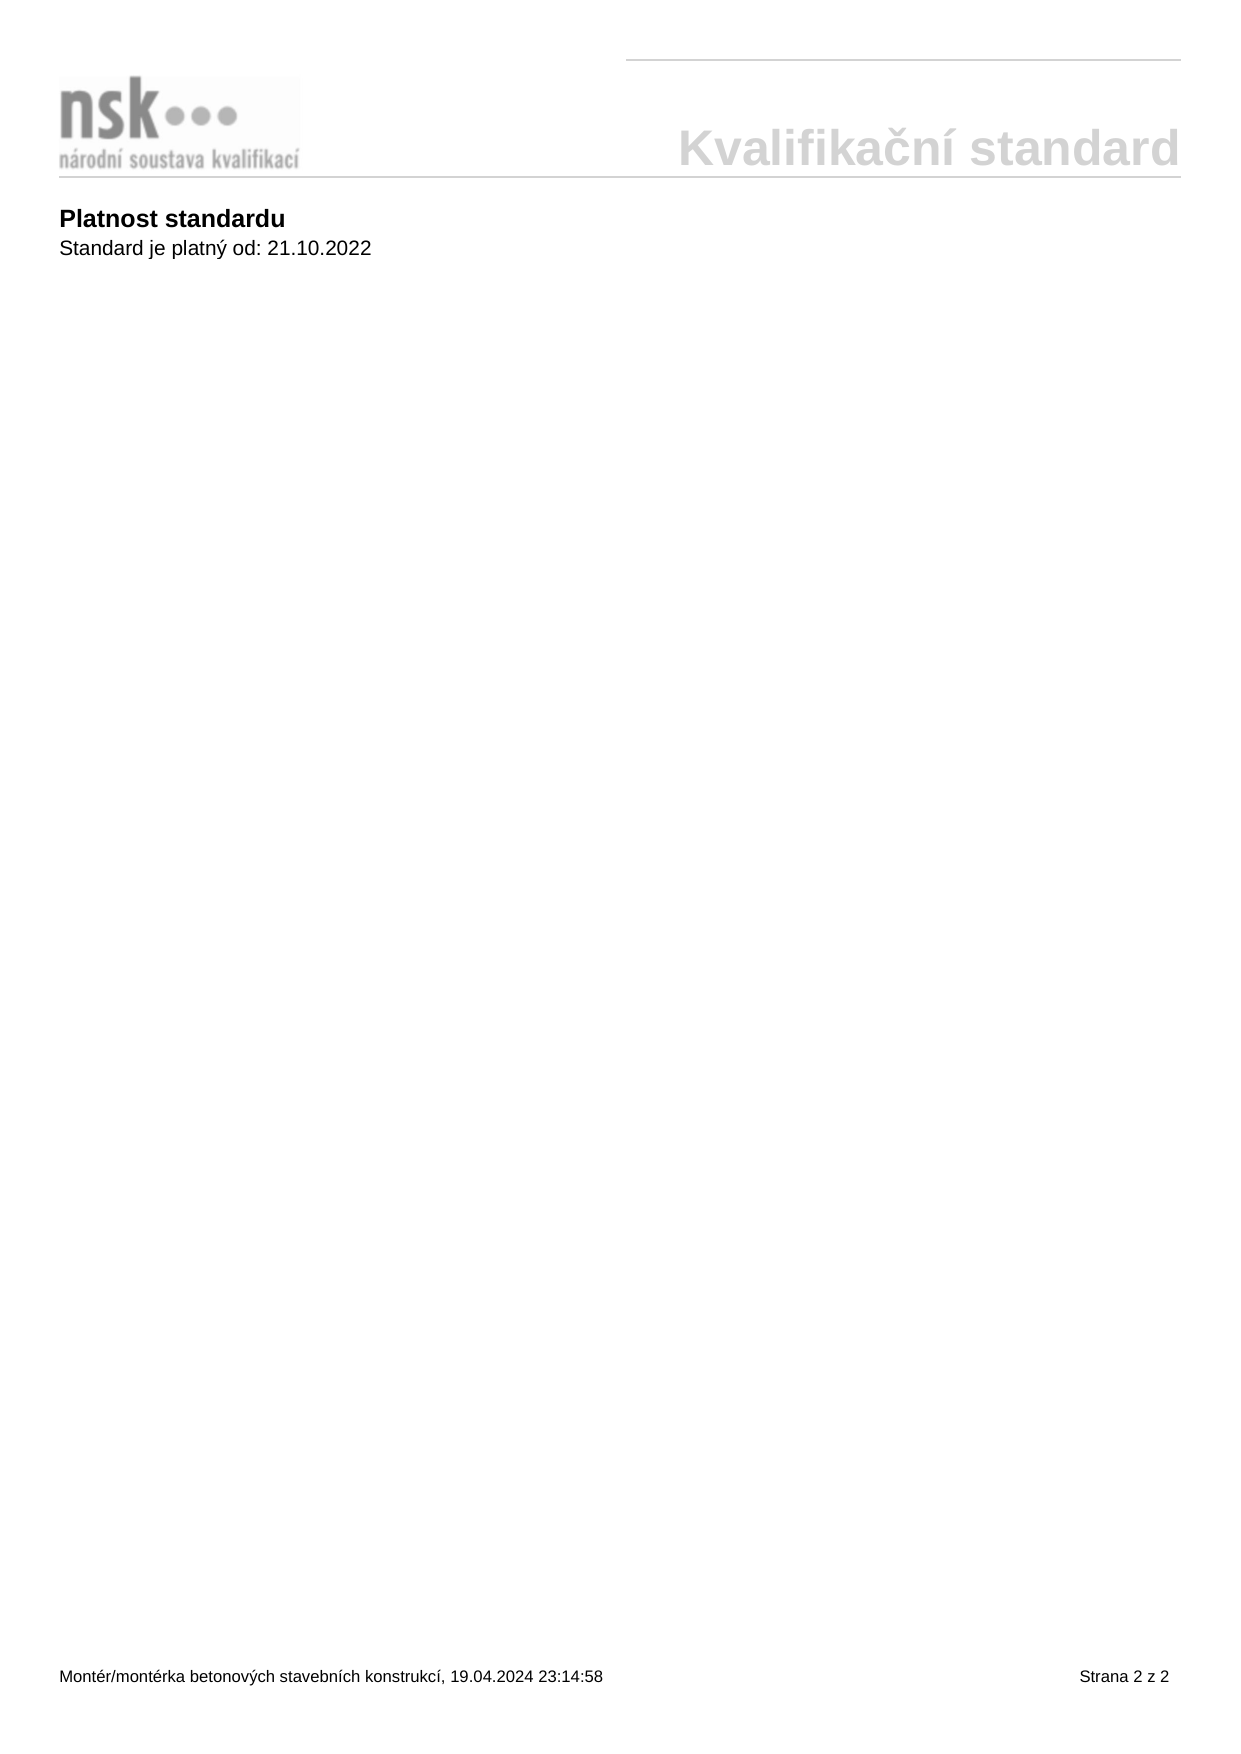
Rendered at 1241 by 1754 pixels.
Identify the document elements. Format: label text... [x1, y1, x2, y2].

table_cell [59, 1159, 483, 1409]
table_cell [862, 1159, 1093, 1409]
table_cell Kvalifikační standard [626, 61, 1181, 176]
table_cell [1169, 259, 1181, 559]
table_cell [1169, 1159, 1181, 1409]
table_cell [620, 1409, 626, 1658]
table_cell [1169, 859, 1181, 1159]
table_cell [1093, 259, 1169, 559]
table_cell Platnost standardu [59, 200, 1181, 236]
table_cell [484, 559, 620, 859]
table_cell [1169, 1409, 1181, 1658]
table_cell [1169, 1658, 1181, 1694]
table_cell [626, 194, 862, 200]
table_cell [1093, 1159, 1169, 1409]
table_cell [59, 1409, 483, 1658]
table_cell [59, 859, 483, 1159]
table_cell [1093, 194, 1169, 200]
table_cell [620, 559, 626, 859]
table_cell [626, 1159, 862, 1409]
table_cell [484, 171, 620, 176]
table_cell [1169, 559, 1181, 859]
table_cell [484, 194, 620, 200]
table_cell [626, 559, 862, 859]
table_cell [620, 259, 626, 559]
table_cell [620, 859, 626, 1159]
table_cell [626, 1409, 862, 1658]
table_cell [862, 1409, 1093, 1658]
table_cell [862, 559, 1093, 859]
table_cell [59, 194, 483, 200]
table_cell [484, 859, 620, 1159]
table_cell [862, 259, 1093, 559]
table_cell [59, 178, 1181, 194]
table_cell [862, 194, 1093, 200]
table_cell [1093, 859, 1169, 1159]
table_cell [1093, 559, 1169, 859]
picture [58, 59, 621, 171]
table_cell [484, 1409, 620, 1658]
table_cell [626, 259, 862, 559]
table_cell Strana 2 z 2 [862, 1658, 1169, 1694]
table_cell [59, 559, 483, 859]
table_cell [1093, 1409, 1169, 1658]
table_cell [862, 859, 1093, 1159]
table_cell [59, 171, 483, 176]
table_cell [484, 1159, 620, 1409]
table_cell [484, 259, 620, 559]
table_cell [621, 59, 626, 170]
table_cell Montér/montérka betonových stavebních konstrukcí, 19.04.2024 23:14:58 [59, 1658, 862, 1694]
table_cell [620, 1159, 626, 1409]
table_cell [1169, 194, 1181, 200]
table_cell [626, 859, 862, 1159]
table_cell Standard je platný od: 21.10.2022 [59, 236, 1181, 259]
table_cell [59, 259, 483, 559]
